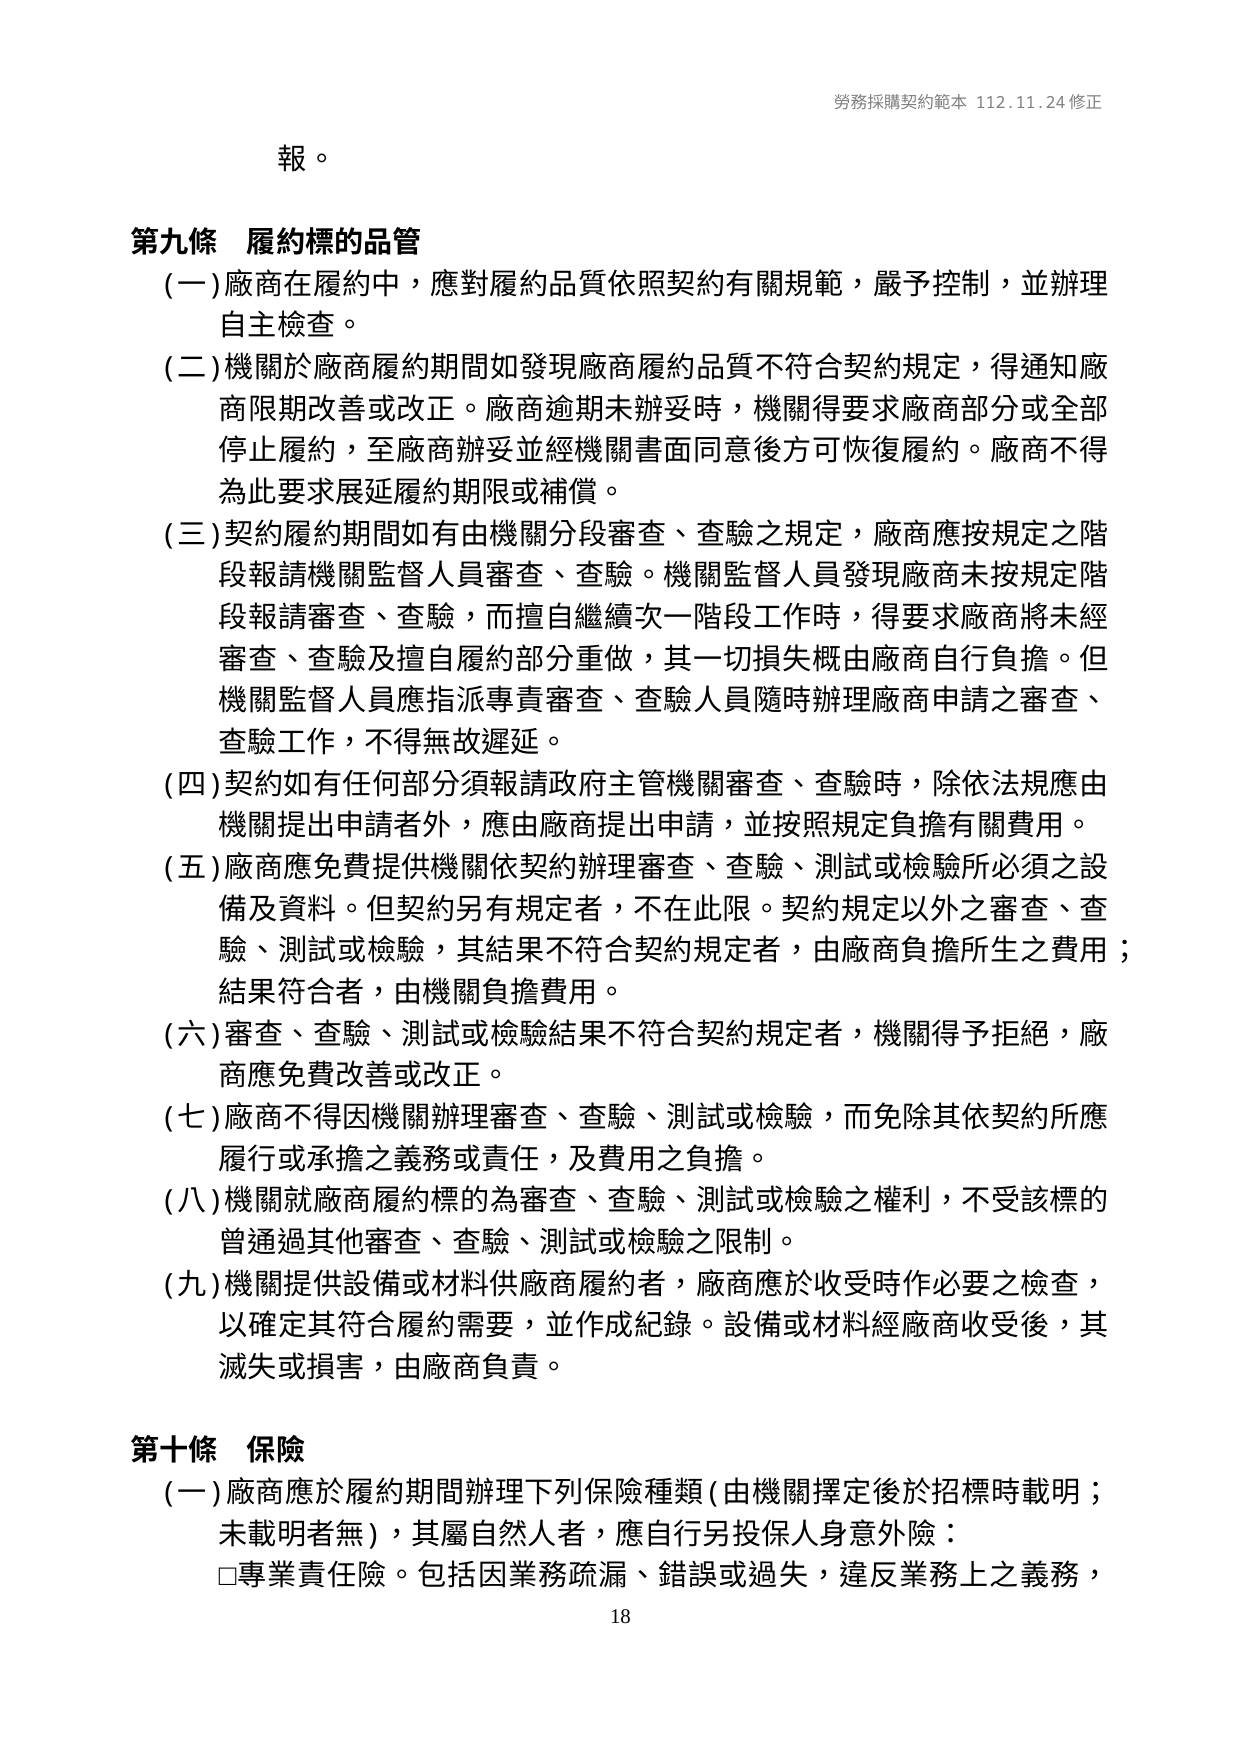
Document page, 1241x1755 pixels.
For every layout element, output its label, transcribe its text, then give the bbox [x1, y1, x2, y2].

text (三)契約履約期間如有由機關分段審查、查驗之規定，廠商應按規定之階段報請機關監督人員審查、查驗。機關監督人員發現廠商未按規定階段報請審查、查驗，而擅自繼續次一階段工作時，得要求廠商將未經審查、查驗及擅自履約部分重做，其一切損失概由廠商自行負擔。但機關監督人員應指派專責審查、查驗人員隨時辦理廠商申請之審查、查驗工作，不得無故遲延。 [159, 511, 1110, 761]
text (六)審查、查驗、測試或檢驗結果不符合契約規定者，機關得予拒絕，廠商應免費改善或改正。 [159, 1011, 1110, 1094]
text (四)契約如有任何部分須報請政府主管機關審查、查驗時，除依法規應由機關提出申請者外，應由廠商提出申請，並按照規定負擔有關費用。 [159, 761, 1110, 844]
text (九)機關提供設備或材料供廠商履約者，廠商應於收受時作必要之檢查，以確定其符合履約需要，並作成紀錄。設備或材料經廠商收受後，其滅失或損害，由廠商負責。 [159, 1261, 1110, 1386]
text □專業責任險。包括因業務疏漏、錯誤或過失，違反業務上之義務， [218, 1552, 1110, 1594]
text (五)廠商應免費提供機關依契約辦理審查、查驗、測試或檢驗所必須之設備及資料。但契約另有規定者，不在此限。契約規定以外之審查、查驗、測試或檢驗，其結果不符合契約規定者，由廠商負擔所生之費用；結果符合者，由機關負擔費用。 [159, 844, 1110, 1011]
text (二)機關於廠商履約期間如發現廠商履約品質不符合契約規定，得通知廠商限期改善或改正。廠商逾期未辦妥時，機關得要求廠商部分或全部停止履約，至廠商辦妥並經機關書面同意後方可恢復履約。廠商不得為此要求展延履約期限或補償。 [159, 344, 1110, 511]
text (八)機關就廠商履約標的為審查、查驗、測試或檢驗之權利，不受該標的曾通過其他審查、查驗、測試或檢驗之限制。 [159, 1177, 1110, 1261]
text 第九條 履約標的品管 [130, 219, 1110, 261]
text (一)廠商應於履約期間辦理下列保險種類(由機關擇定後於招標時載明；未載明者無)，其屬自然人者，應自行另投保人身意外險： [159, 1469, 1110, 1552]
text (七)廠商不得因機關辦理審查、查驗、測試或檢驗，而免除其依契約所應履行或承擔之義務或責任，及費用之負擔。 [159, 1094, 1110, 1177]
text 第十條 保險 [130, 1427, 1110, 1469]
text (一)廠商在履約中，應對履約品質依照契約有關規範，嚴予控制，並辦理自主檢查。 [159, 261, 1110, 344]
text 報。 [159, 136, 1110, 177]
